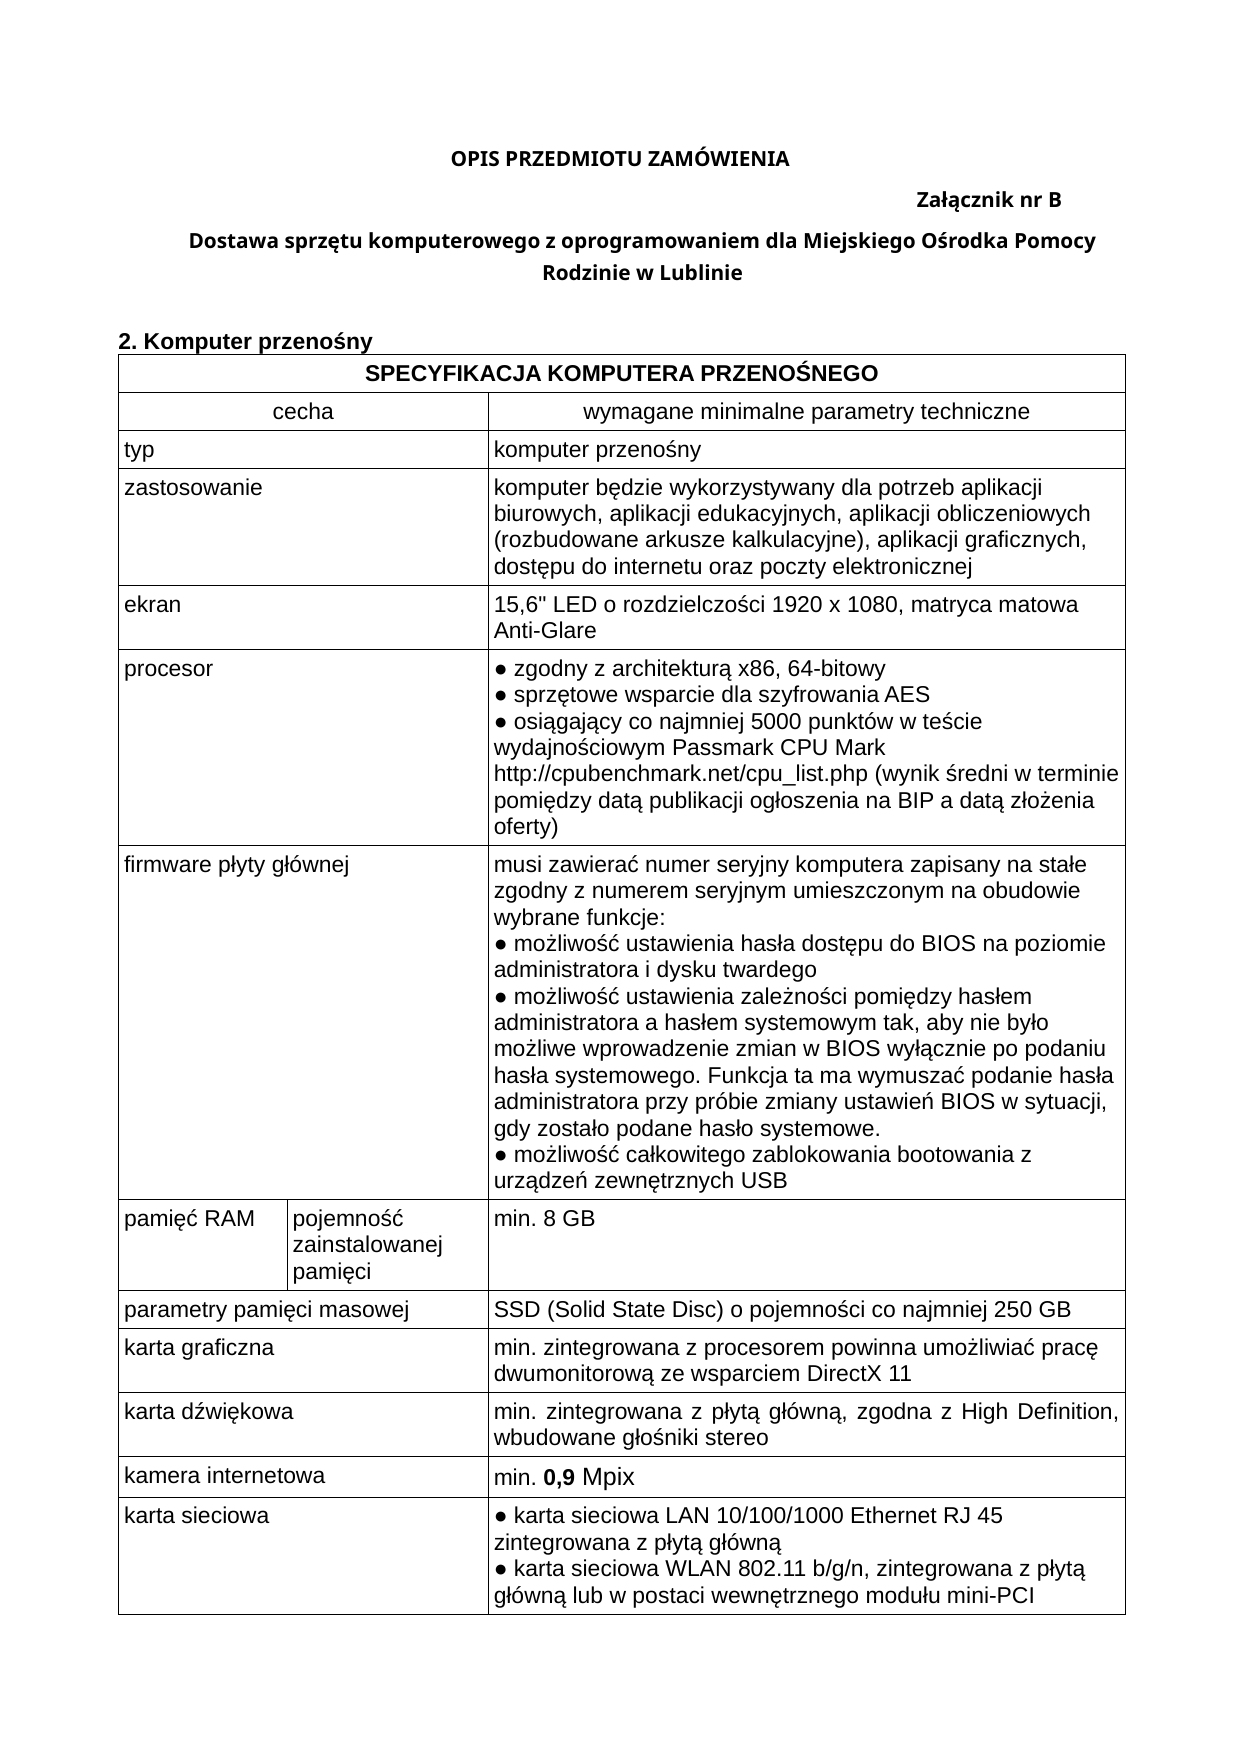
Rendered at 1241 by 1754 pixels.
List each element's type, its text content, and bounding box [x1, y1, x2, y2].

table_cell cecha [119, 393, 488, 430]
table_cell karta graficzna [119, 1329, 488, 1392]
table_cell musi zawierać numer seryjny komputera zapisany na stałe zgodny z numerem seryjnym umieszczonym na obudowie wybrane funkcje: ● możliwość ustawienia hasła dostępu do BIOS na poziomie administratora i dysku twardego ● możliwość ustawienia zależności pomiędzy hasłem administratora a hasłem systemowym tak, aby nie było możliwe wprowadzenie zmian w BIOS wyłącznie po podaniu hasła systemowego. Funkcja ta ma wymuszać podanie hasła administratora przy próbie zmiany ustawień BIOS w sytuacji, gdy zostało podane hasło systemowe. ● możliwość całkowitego zablokowania bootowania z urządzeń zewnętrznych USB [489, 846, 1125, 1199]
table_cell pamięć RAM [119, 1200, 287, 1290]
table_cell parametry pamięci masowej [119, 1291, 488, 1328]
table_cell 15,6" LED o rozdzielczości 1920 x 1080, matryca matowa Anti-Glare [489, 586, 1125, 649]
table_cell min. zintegrowana z płytą główną, zgodna z High Definition, wbudowane głośniki stereo [489, 1393, 1125, 1456]
table_cell SSD (Solid State Disc) o pojemności co najmniej 250 GB [489, 1291, 1125, 1328]
table_cell min. 8 GB [489, 1200, 1125, 1290]
table_cell pojemność zainstalowanej pamięci [288, 1200, 488, 1290]
text Załącznik nr B [118, 185, 1122, 214]
table_header SPECYFIKACJA KOMPUTERA PRZENOŚNEGO [119, 355, 1125, 392]
table_cell karta dźwiękowa [119, 1393, 488, 1456]
text Dostawa sprzętu komputerowego z oprogramowaniem dla Miejskiego Ośrodka Pomocy Rodzinie w Lublinie [162, 226, 1122, 286]
table_cell kamera internetowa [119, 1457, 488, 1497]
table_cell firmware płyty głównej [119, 846, 488, 1199]
table_cell typ [119, 431, 488, 468]
table_cell procesor [119, 650, 488, 845]
table_cell karta sieciowa [119, 1498, 488, 1614]
table_cell wymagane minimalne parametry techniczne [489, 393, 1125, 430]
table_cell ● zgodny z architekturą x86, 64-bitowy ● sprzętowe wsparcie dla szyfrowania AES ● osiągający co najmniej 5000 punktów w teście wydajnościowym Passmark CPU Mark http://cpubenchmark.net/cpu_list.php (wynik średni w terminie pomiędzy datą publikacji ogłoszenia na BIP a datą złożenia oferty) [489, 650, 1125, 845]
table_cell komputer będzie wykorzystywany dla potrzeb aplikacji biurowych, aplikacji edukacyjnych, aplikacji obliczeniowych (rozbudowane arkusze kalkulacyjne), aplikacji graficznych, dostępu do internetu oraz poczty elektronicznej [489, 469, 1125, 585]
text 2. Komputer przenośny [118, 328, 1122, 354]
table_cell zastosowanie [119, 469, 488, 585]
table_cell min. 0,9 Mpix [489, 1457, 1125, 1497]
table_cell ekran [119, 586, 488, 649]
table_cell ● karta sieciowa LAN 10/100/1000 Ethernet RJ 45 zintegrowana z płytą główną ● karta sieciowa WLAN 802.11 b/g/n, zintegrowana z płytą główną lub w postaci wewnętrznego modułu mini-PCI [489, 1498, 1125, 1614]
text OPIS PRZEDMIOTU ZAMÓWIENIA [118, 144, 1122, 173]
table_cell komputer przenośny [489, 431, 1125, 468]
table_cell min. zintegrowana z procesorem powinna umożliwiać pracę dwumonitorową ze wsparciem DirectX 11 [489, 1329, 1125, 1392]
